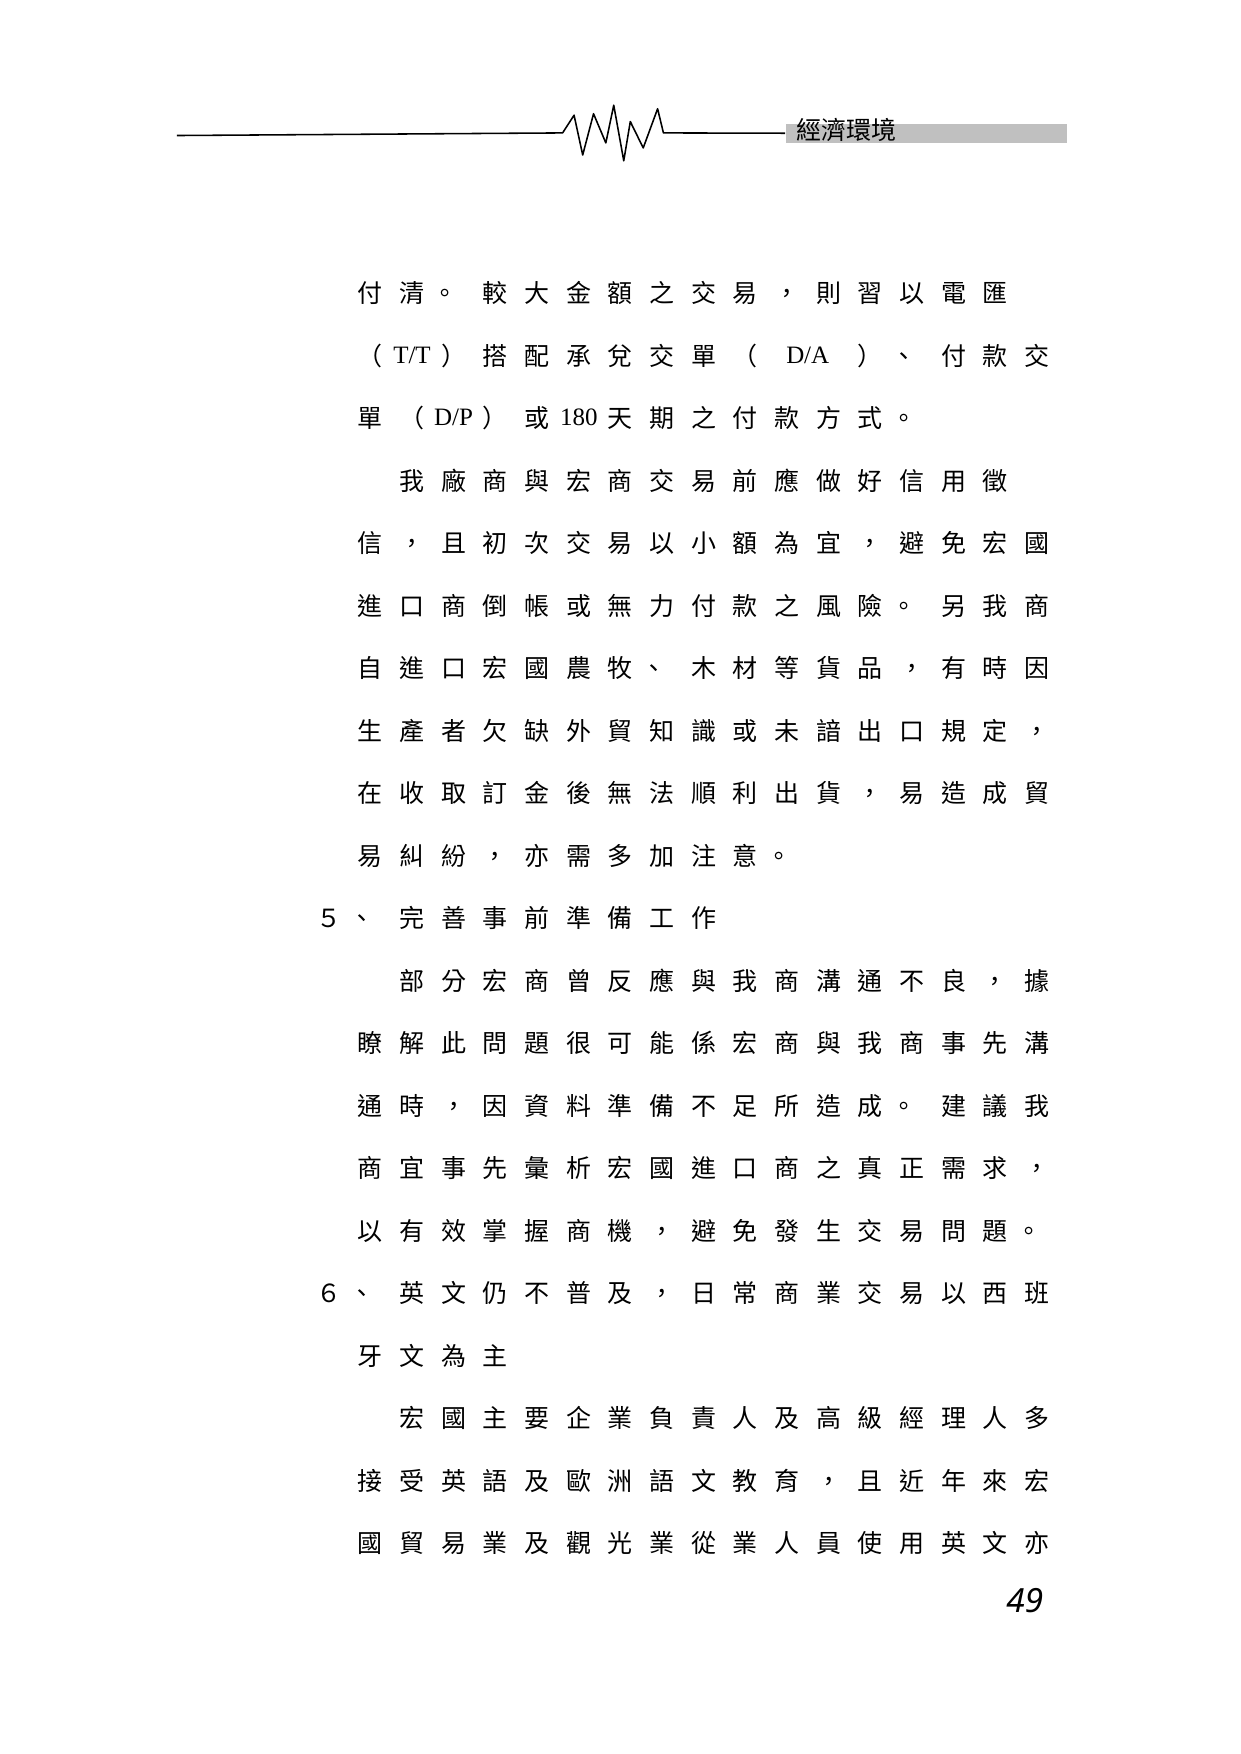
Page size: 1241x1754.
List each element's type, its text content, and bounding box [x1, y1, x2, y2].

text 宏國主要企業負責人及高級經理人多接受英語及歐洲語文教育，且近年來宏國貿易業及觀光業從業人員使用英文亦 [330, 1375, 1058, 1563]
text 我廠商與宏商交易前應做好信用徵信，且初次交易以小額為宜，避免宏國進口商倒帳或無力付款之風險。另我商自進口宏國農牧、木材等貨品，有時因生產者欠缺外貿知識或未諳出口規定，在收取訂金後無法順利出貨，易造成貿易糾紛，亦需多加注意。 [330, 438, 1058, 875]
text 付清。較大金額之交易，則習以電匯（T/T）搭配承兌交單（D/A）、付款交單（D/P）或180天期之付款方式。 [330, 250, 1058, 438]
text ６、英文仍不普及，日常商業交易以西班牙文為主 [281, 1250, 1058, 1375]
text 部分宏商曾反應與我商溝通不良，據瞭解此問題很可能係宏商與我商事先溝通時，因資料準備不足所造成。建議我商宜事先彙析宏國進口商之真正需求，以有效掌握商機，避免發生交易問題。 [330, 938, 1058, 1250]
text ５、完善事前準備工作 [281, 875, 1058, 938]
